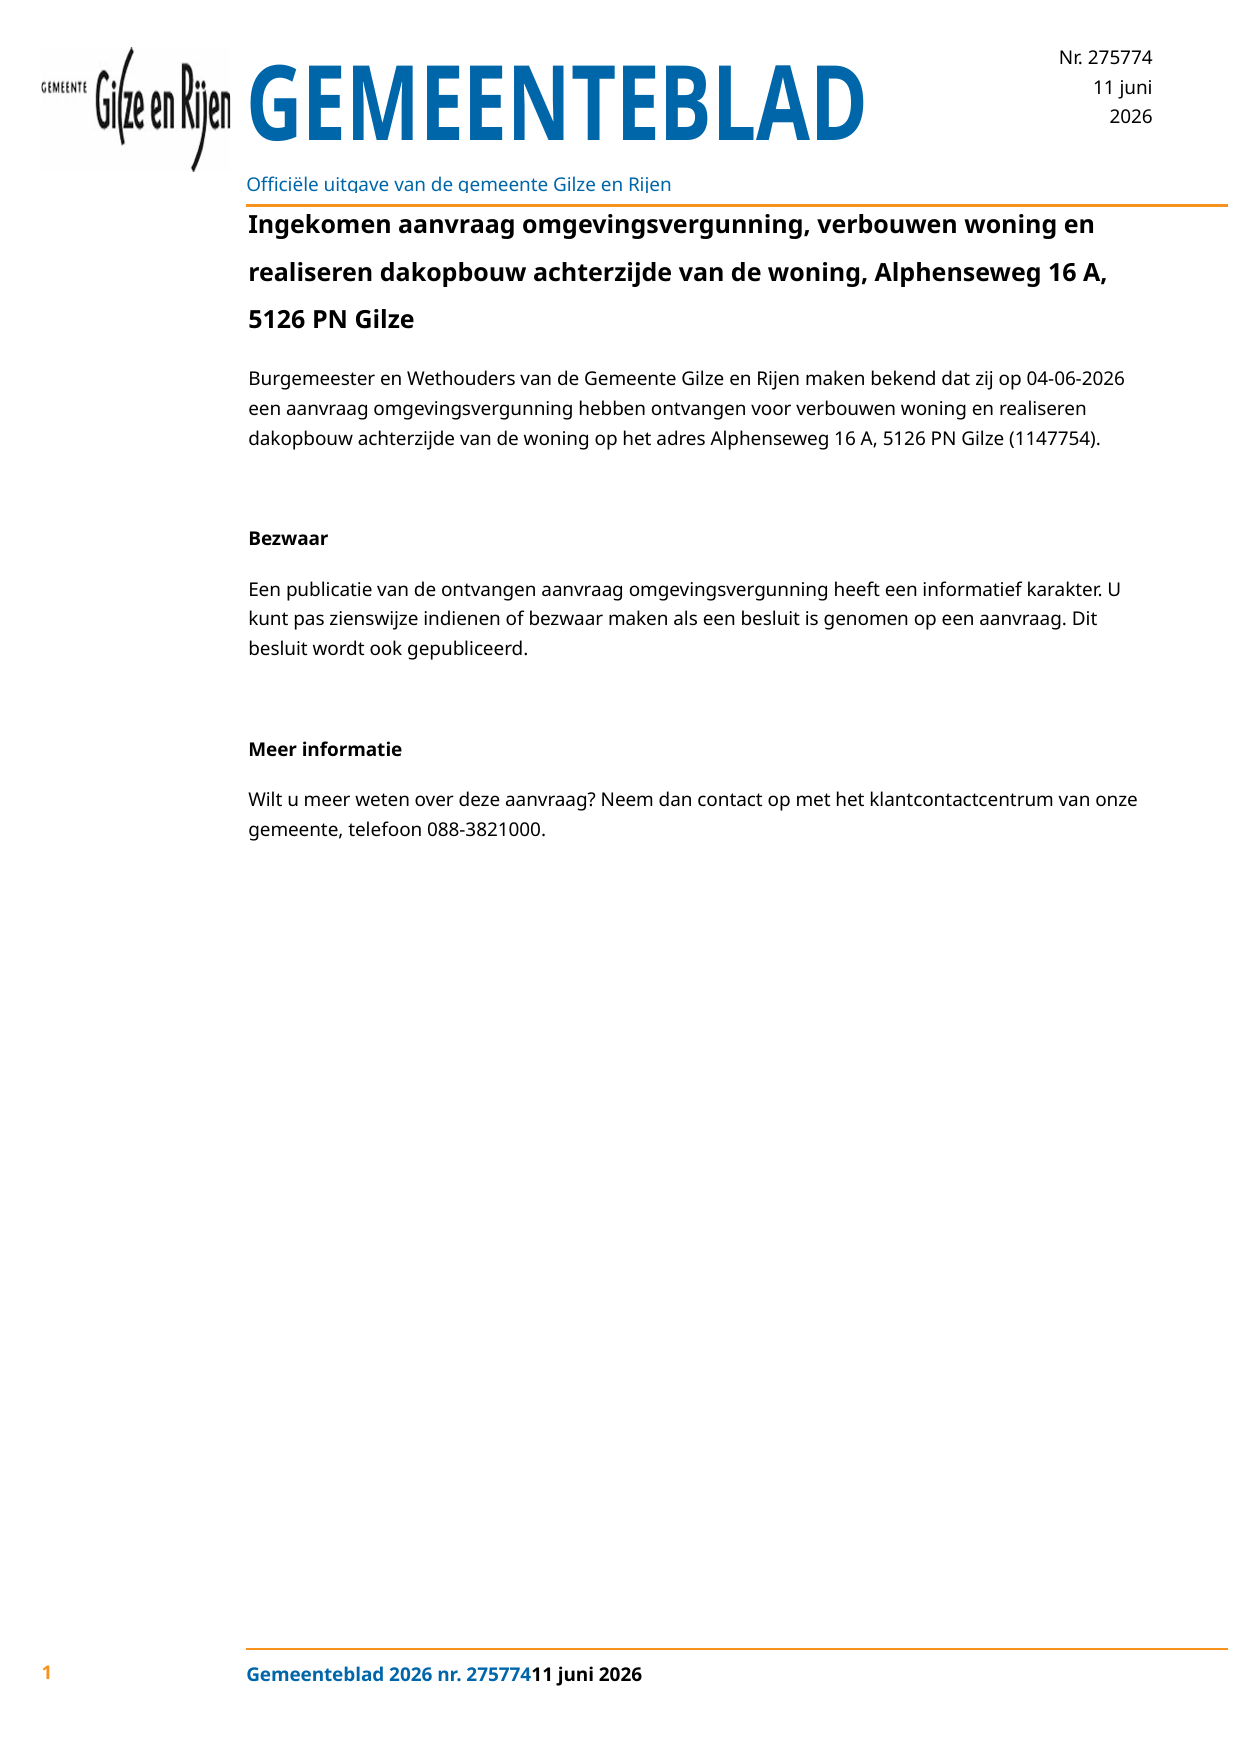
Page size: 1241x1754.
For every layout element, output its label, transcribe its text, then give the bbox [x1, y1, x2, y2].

text Burgemeester en Wethouders van de Gemeente Gilze en Rijen maken bekend dat zij op 04-06-2026 een aanvraag omgevingsvergunning hebben ontvangen voor verbouwen woning en realiseren dakopbouw achterzijde van de woning op het adres Alphenseweg 16 A, 5126 PN Gilze (1147754). [248, 366, 1152, 450]
text Bezwaar [248, 526, 1152, 551]
text Ingekomen aanvraag omgevingsvergunning, verbouwen woning en realiseren dakopbouw achterzijde van de woning, Alphenseweg 16 A, 5126 PN Gilze [248, 207, 1152, 336]
text Een publicatie van de ontvangen aanvraag omgevingsvergunning heeft een informatief karakter. U kunt pas zienswijze indienen of bezwaar maken als een besluit is genomen op een aanvraag. Dit besluit wordt ook gepubliceerd. [248, 576, 1152, 661]
picture [41, 47, 231, 172]
text Meer informatie [248, 736, 1152, 762]
text Wilt u meer weten over deze aanvraag? Neem dan contact op met het klantcontactcentrum van onze gemeente, telefoon 088-3821000. [248, 786, 1152, 842]
